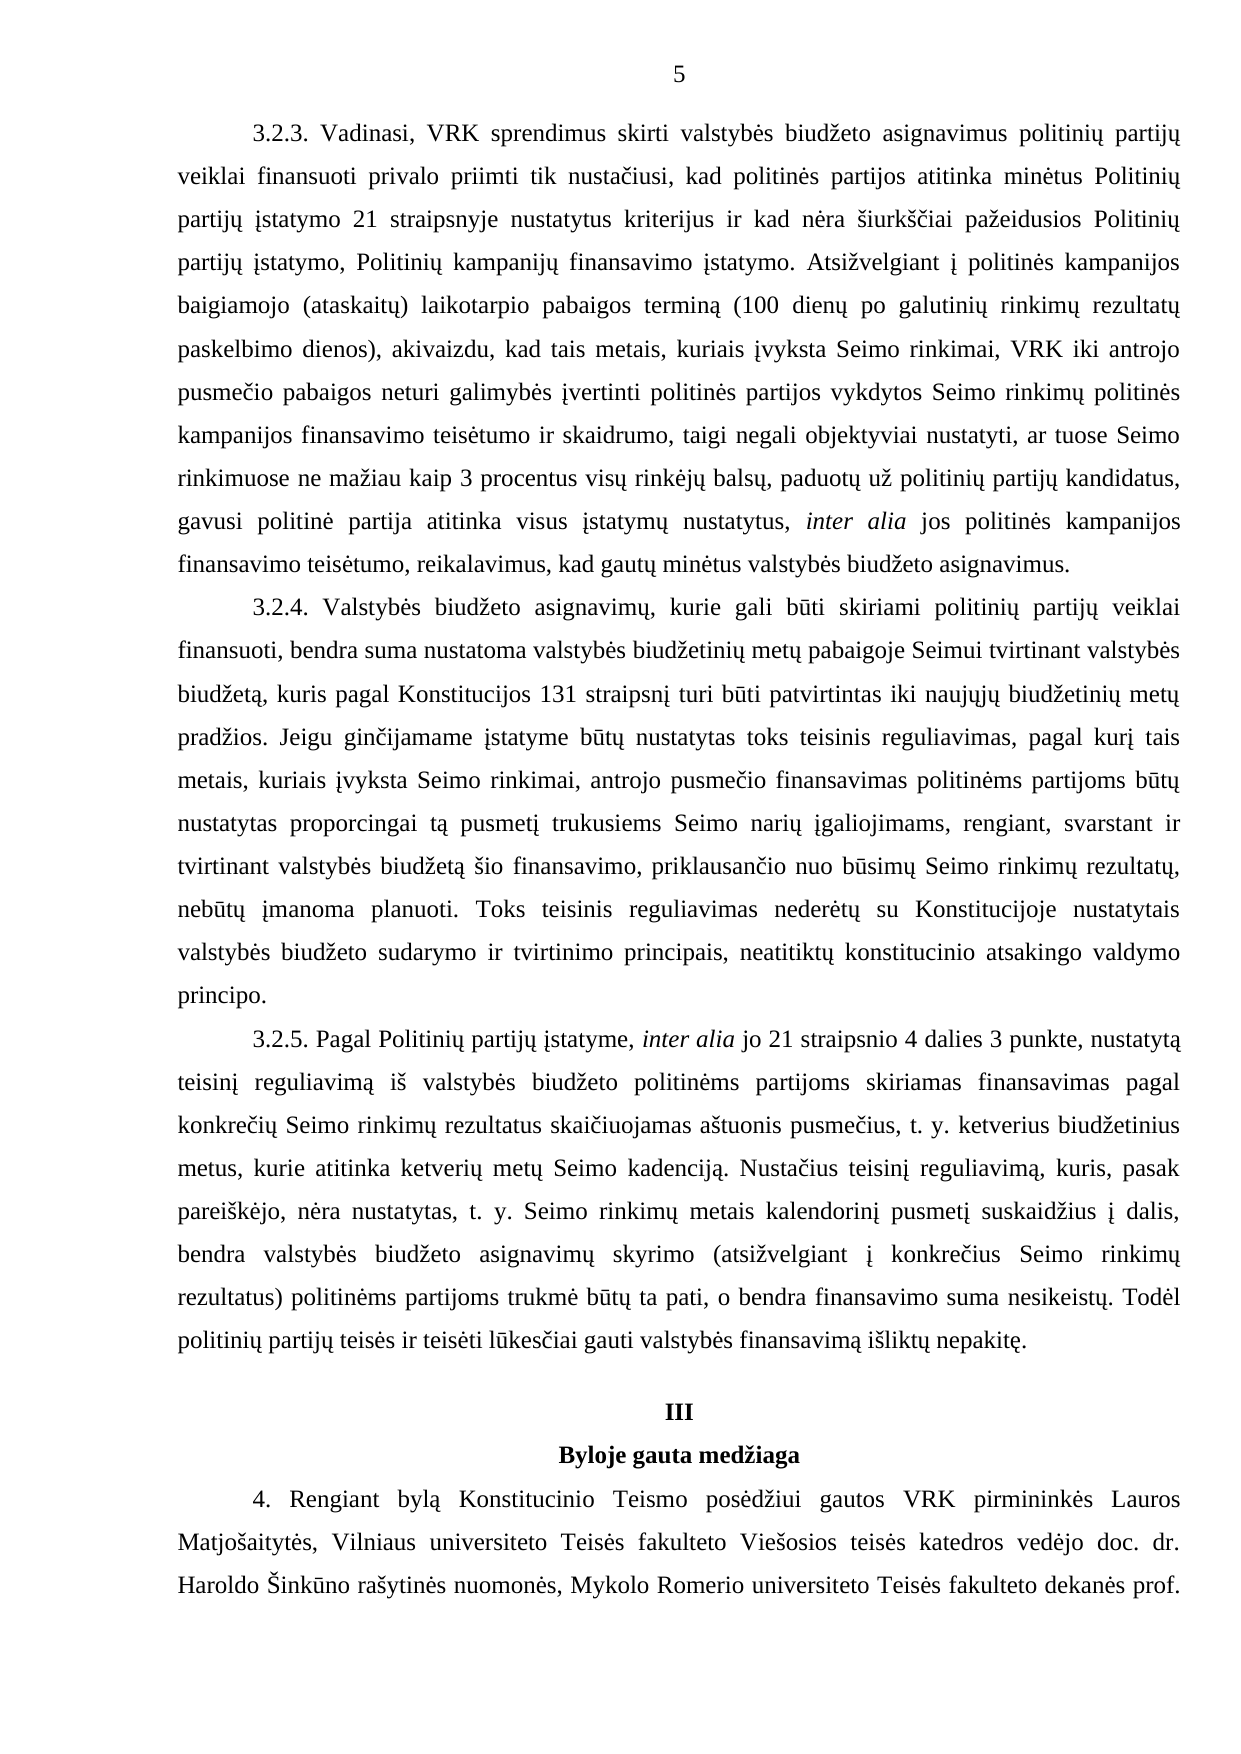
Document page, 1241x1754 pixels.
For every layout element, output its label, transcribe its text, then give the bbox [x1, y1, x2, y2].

text 3.2.4. Valstybės biudžeto asignavimų, kurie gali būti skiriami politinių partijų veiklai finansuoti, bendra suma nustatoma valstybės biudžetinių metų pabaigoje Seimui tvirtinant valstybės biudžetą, kuris pagal Konstitucijos 131 straipsnį turi būti patvirtintas iki naujųjų biudžetinių metų pradžios. Jeigu ginčijamame įstatyme būtų nustatytas toks teisinis reguliavimas, pagal kurį tais metais, kuriais įvyksta Seimo rinkimai, antrojo pusmečio finansavimas politinėms partijoms būtų nustatytas proporcingai tą pusmetį trukusiems Seimo narių įgaliojimams, rengiant, svarstant ir tvirtinant valstybės biudžetą šio finansavimo, priklausančio nuo būsimų Seimo rinkimų rezultatų, nebūtų įmanoma planuoti. Toks teisinis reguliavimas nederėtų su Konstitucijoje nustatytais valstybės biudžeto sudarymo ir tvirtinimo principais, neatitiktų konstitucinio atsakingo valdymo principo. [177, 592, 1181, 1009]
text 3.2.5. Pagal Politinių partijų įstatyme, inter alia jo 21 straipsnio 4 dalies 3 punkte, nustatytą teisinį reguliavimą iš valstybės biudžeto politinėms partijoms skiriamas finansavimas pagal konkrečių Seimo rinkimų rezultatus skaičiuojamas aštuonis pusmečius, t. y. ketverius biudžetinius metus, kurie atitinka ketverių metų Seimo kadenciją. Nustačius teisinį reguliavimą, kuris, pasak pareiškėjo, nėra nustatytas, t. y. Seimo rinkimų metais kalendorinį pusmetį suskaidžius į dalis, bendra valstybės biudžeto asignavimų skyrimo (atsižvelgiant į konkrečius Seimo rinkimų rezultatus) politinėms partijoms trukmė būtų ta pati, o bendra finansavimo suma nesikeistų. Todėl politinių partijų teisės ir teisėti lūkesčiai gauti valstybės finansavimą išliktų nepakitę. [177, 1024, 1181, 1354]
text III [177, 1397, 1181, 1426]
text 3.2.3. Vadinasi, VRK sprendimus skirti valstybės biudžeto asignavimus politinių partijų veiklai finansuoti privalo priimti tik nustačiusi, kad politinės partijos atitinka minėtus Politinių partijų įstatymo 21 straipsnyje nustatytus kriterijus ir kad nėra šiurkščiai pažeidusios Politinių partijų įstatymo, Politinių kampanijų finansavimo įstatymo. Atsižvelgiant į politinės kampanijos baigiamojo (ataskaitų) laikotarpio pabaigos terminą (100 dienų po galutinių rinkimų rezultatų paskelbimo dienos), akivaizdu, kad tais metais, kuriais įvyksta Seimo rinkimai, VRK iki antrojo pusmečio pabaigos neturi galimybės įvertinti politinės partijos vykdytos Seimo rinkimų politinės kampanijos finansavimo teisėtumo ir skaidrumo, taigi negali objektyviai nustatyti, ar tuose Seimo rinkimuose ne mažiau kaip 3 procentus visų rinkėjų balsų, paduotų už politinių partijų kandidatus, gavusi politinė partija atitinka visus įstatymų nustatytus, inter alia jos politinės kampanijos finansavimo teisėtumo, reikalavimus, kad gautų minėtus valstybės biudžeto asignavimus. [177, 118, 1181, 578]
text 4. Rengiant bylą Konstitucinio Teismo posėdžiui gautos VRK pirmininkės Lauros Matjošaitytės, Vilniaus universiteto Teisės fakulteto Viešosios teisės katedros vedėjo doc. dr. Haroldo Šinkūno rašytinės nuomonės, Mykolo Romerio universiteto Teisės fakulteto dekanės prof. [177, 1484, 1181, 1599]
text Byloje gauta medžiaga [177, 1441, 1181, 1469]
